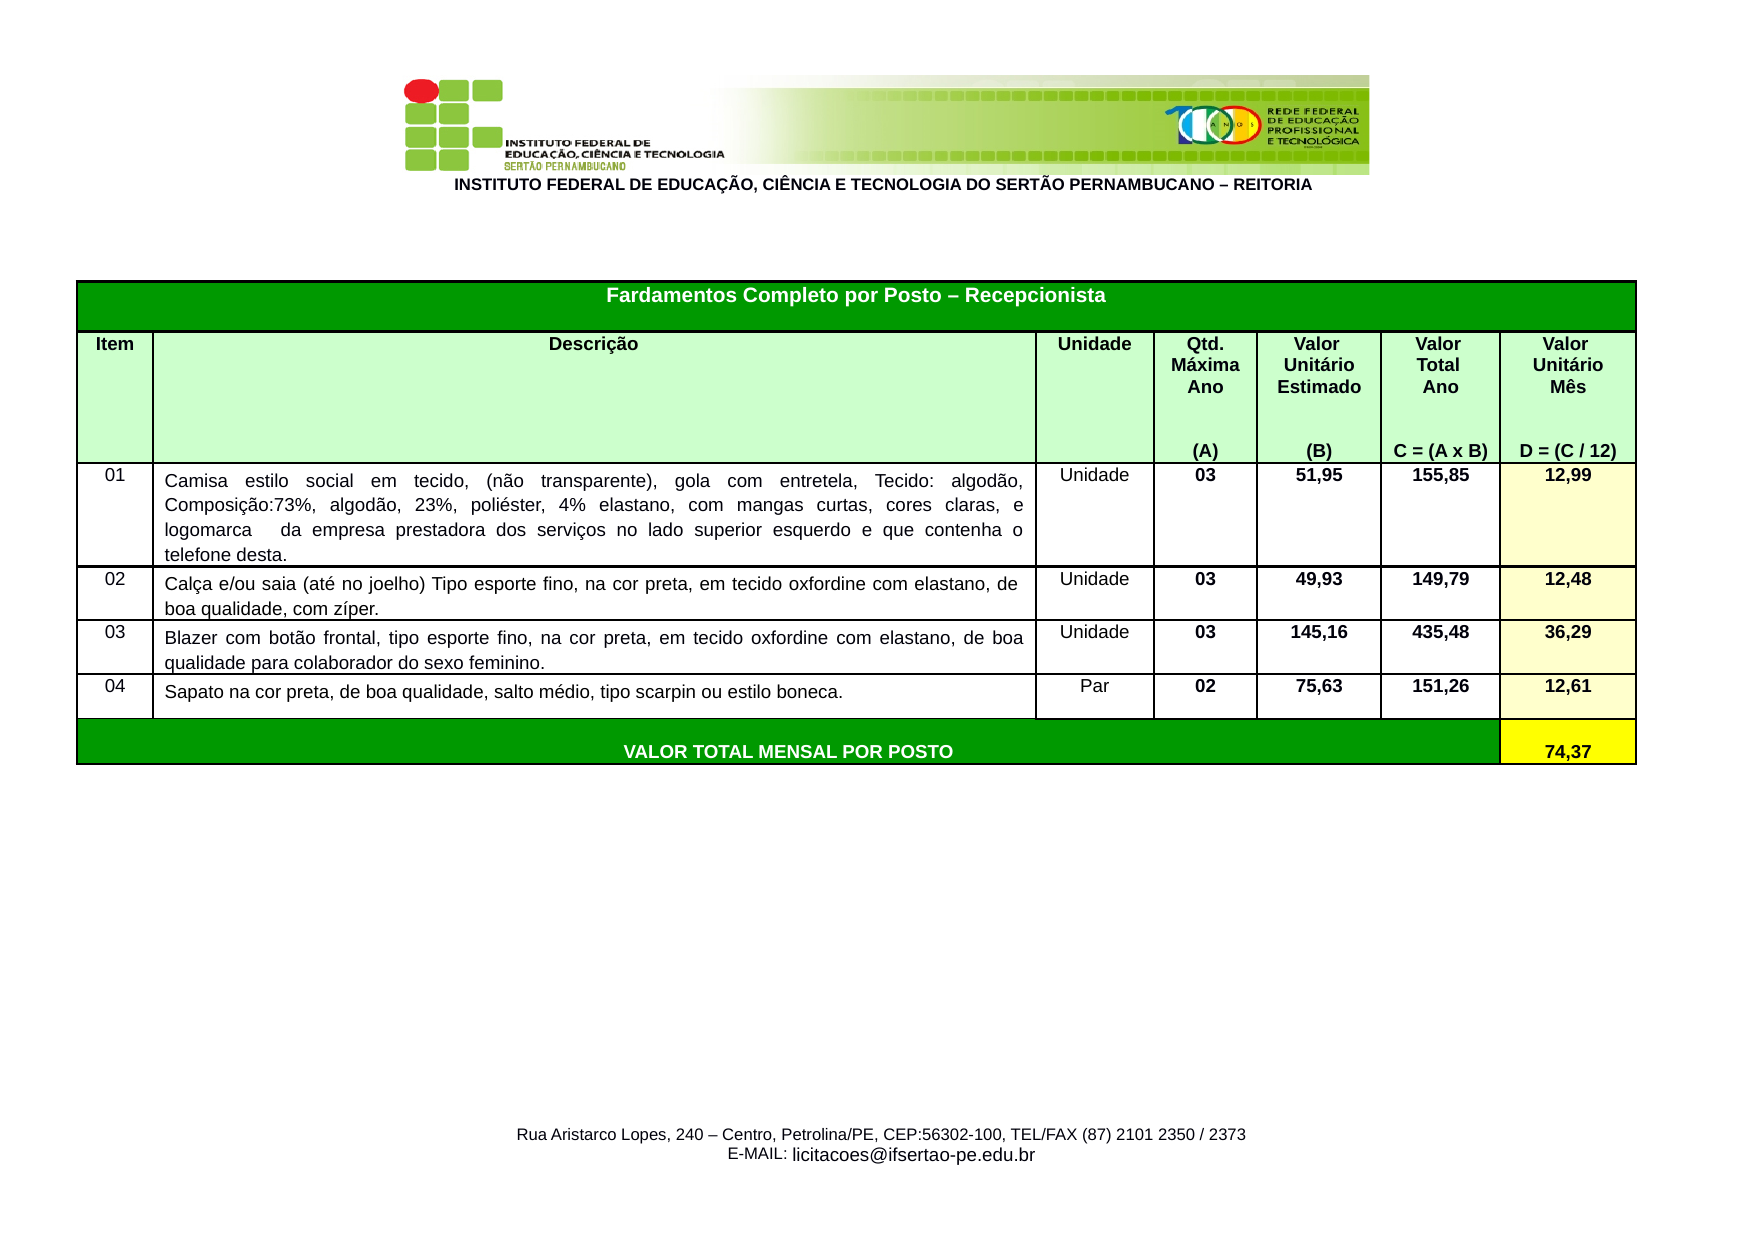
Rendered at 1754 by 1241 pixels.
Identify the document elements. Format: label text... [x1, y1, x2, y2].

table_cell 03 [1155, 464, 1256, 565]
table_cell 51,95 [1258, 464, 1380, 565]
table_cell 02 [1155, 675, 1256, 718]
table_cell 02 [78, 568, 152, 619]
table_cell Unidade [1037, 621, 1153, 673]
table_cell Descrição [154, 333, 1035, 462]
table_header Fardamentos Completo por Posto – Recepcionista [78, 283, 1635, 330]
table_cell 435,48 [1382, 621, 1499, 673]
table_cell 01 [78, 464, 152, 565]
table_cell 75,63 [1258, 675, 1380, 718]
picture [393, 75, 1370, 175]
table_cell 03 [78, 621, 152, 673]
table_cell Unidade [1037, 333, 1153, 462]
table_cell 49,93 [1258, 568, 1380, 619]
table_cell 36,29 [1501, 621, 1635, 673]
table_cell 03 [1155, 621, 1256, 673]
table_cell Item [78, 333, 152, 462]
table_cell Qtd. Máxima Ano (A) [1155, 333, 1256, 462]
table_cell Par [1037, 675, 1153, 718]
table_cell 74,37 [1501, 720, 1635, 763]
table_cell Blazer com botão frontal, tipo esporte fino, na cor preta, em tecido oxfordine com elastano, de boa qualidade para colaborador do sexo feminino. [154, 621, 1035, 673]
table_cell 12,99 [1501, 464, 1635, 565]
table_cell 04 [78, 675, 152, 718]
table_cell Valor Total Ano C = (A x B) [1382, 333, 1499, 462]
table_cell 151,26 [1382, 675, 1499, 718]
table_cell VALOR TOTAL MENSAL POR POSTO [78, 719, 1499, 763]
table_cell 155,85 [1382, 464, 1499, 565]
table_cell Camisa estilo social em tecido, (não transparente), gola com entretela, Tecido: algodão, Composição:73%, algodão, 23%, poliéster, 4% elastano, com mangas curtas, cores claras, e logomarca da empresa prestadora dos serviços no lado superior esquerdo e que contenha o telefone desta. [154, 464, 1035, 565]
table_cell 12,61 [1501, 675, 1635, 718]
table_cell Unidade [1037, 464, 1153, 565]
table_cell 145,16 [1258, 621, 1380, 673]
table_cell 12,48 [1501, 568, 1635, 619]
table_cell Unidade [1037, 568, 1153, 619]
table_cell 03 [1155, 568, 1256, 619]
table_cell Valor Unitário Estimado (B) [1258, 333, 1380, 462]
table_cell 149,79 [1382, 568, 1499, 619]
table_cell Valor Unitário Mês D = (C / 12) [1501, 333, 1635, 462]
table_cell Calça e/ou saia (até no joelho) Tipo esporte fino, na cor preta, em tecido oxfordine com elastano, de boa qualidade, com zíper. [154, 568, 1035, 619]
table_cell Sapato na cor preta, de boa qualidade, salto médio, tipo scarpin ou estilo boneca. [154, 675, 1035, 718]
